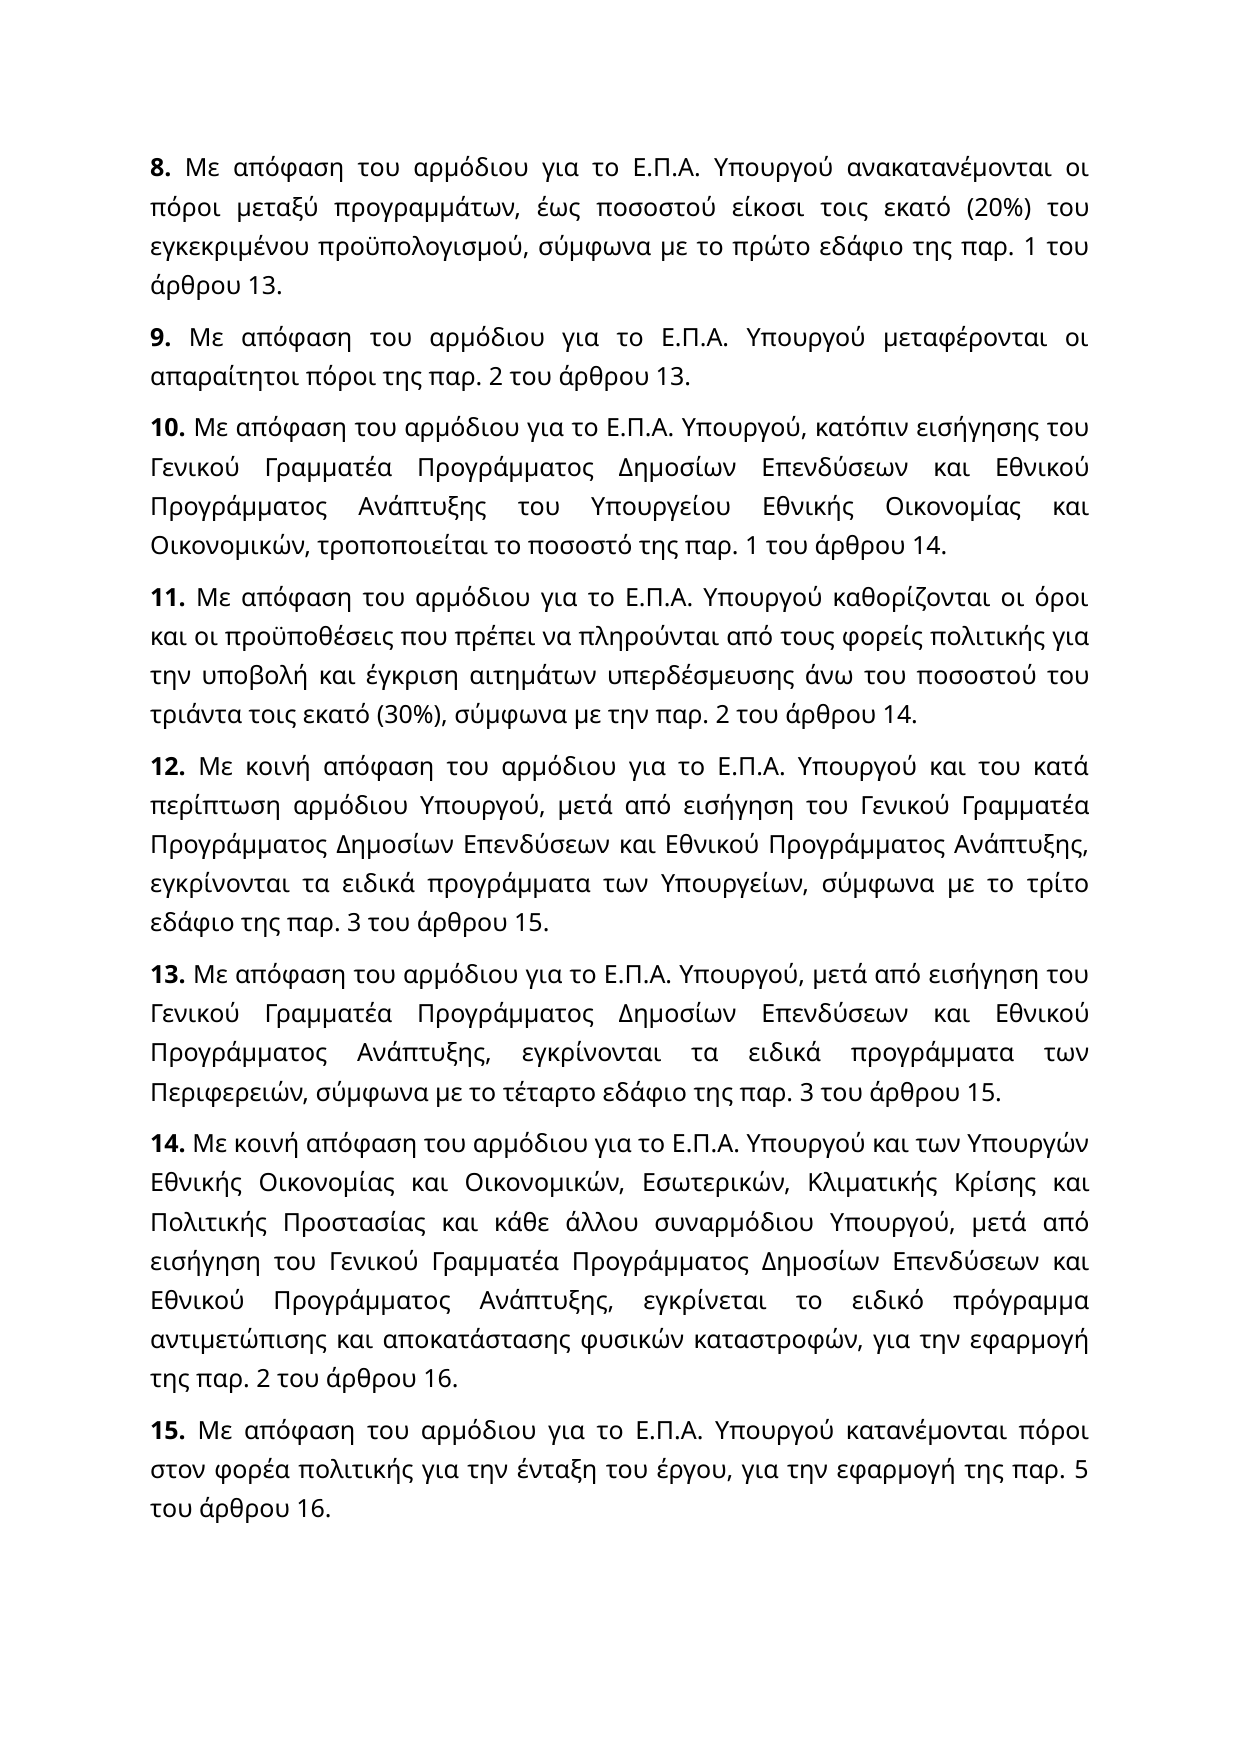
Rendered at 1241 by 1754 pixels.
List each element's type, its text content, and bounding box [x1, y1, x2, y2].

text 8. Με απόφαση του αρμόδιου για το Ε.Π.Α. Υπουργού ανακατανέμονται οι πόροι μεταξύ προγραμμάτων, έως ποσοστού είκοσι τοις εκατό (20%) του εγκεκριμένου προϋπολογισμού, σύμφωνα με το πρώτο εδάφιο της παρ. 1 του άρθρου 13. [150, 150, 1090, 302]
text 13. Με απόφαση του αρμόδιου για το Ε.Π.Α. Υπουργού, μετά από εισήγηση του Γενικού Γραμματέα Προγράμματος Δημοσίων Επενδύσεων και Εθνικού Προγράμματος Ανάπτυξης, εγκρίνονται τα ειδικά προγράμματα των Περιφερειών, σύμφωνα με το τέταρτο εδάφιο της παρ. 3 του άρθρου 15. [150, 957, 1090, 1108]
text 10. Με απόφαση του αρμόδιου για το Ε.Π.Α. Υπουργού, κατόπιν εισήγησης του Γενικού Γραμματέα Προγράμματος Δημοσίων Επενδύσεων και Εθνικού Προγράμματος Ανάπτυξης του Υπουργείου Εθνικής Οικονομίας και Οικονομικών, τροποποιείται το ποσοστό της παρ. 1 του άρθρου 14. [150, 410, 1090, 562]
text 14. Με κοινή απόφαση του αρμόδιου για το Ε.Π.Α. Υπουργού και των Υπουργών Εθνικής Οικονομίας και Οικονομικών, Εσωτερικών, Κλιματικής Κρίσης και Πολιτικής Προστασίας και κάθε άλλου συναρμόδιου Υπουργού, μετά από εισήγηση του Γενικού Γραμματέα Προγράμματος Δημοσίων Επενδύσεων και Εθνικού Προγράμματος Ανάπτυξης, εγκρίνεται το ειδικό πρόγραμμα αντιμετώπισης και αποκατάστασης φυσικών καταστροφών, για την εφαρμογή της παρ. 2 του άρθρου 16. [150, 1126, 1090, 1395]
text 12. Με κοινή απόφαση του αρμόδιου για το Ε.Π.Α. Υπουργού και του κατά περίπτωση αρμόδιου Υπουργού, μετά από εισήγηση του Γενικού Γραμματέα Προγράμματος Δημοσίων Επενδύσεων και Εθνικού Προγράμματος Ανάπτυξης, εγκρίνονται τα ειδικά προγράμματα των Υπουργείων, σύμφωνα με το τρίτο εδάφιο της παρ. 3 του άρθρου 15. [150, 748, 1090, 939]
text 15. Με απόφαση του αρμόδιου για το Ε.Π.Α. Υπουργού κατανέμονται πόροι στον φορέα πολιτικής για την ένταξη του έργου, για την εφαρμογή της παρ. 5 του άρθρου 16. [150, 1412, 1090, 1525]
text 11. Με απόφαση του αρμόδιου για το Ε.Π.Α. Υπουργού καθορίζονται οι όροι και οι προϋποθέσεις που πρέπει να πληρούνται από τους φορείς πολιτικής για την υποβολή και έγκριση αιτημάτων υπερδέσμευσης άνω του ποσοστού του τριάντα τοις εκατό (30%), σύμφωνα με την παρ. 2 του άρθρου 14. [150, 579, 1090, 731]
text 9. Με απόφαση του αρμόδιου για το Ε.Π.Α. Υπουργού μεταφέρονται οι απαραίτητοι πόροι της παρ. 2 του άρθρου 13. [150, 319, 1090, 392]
